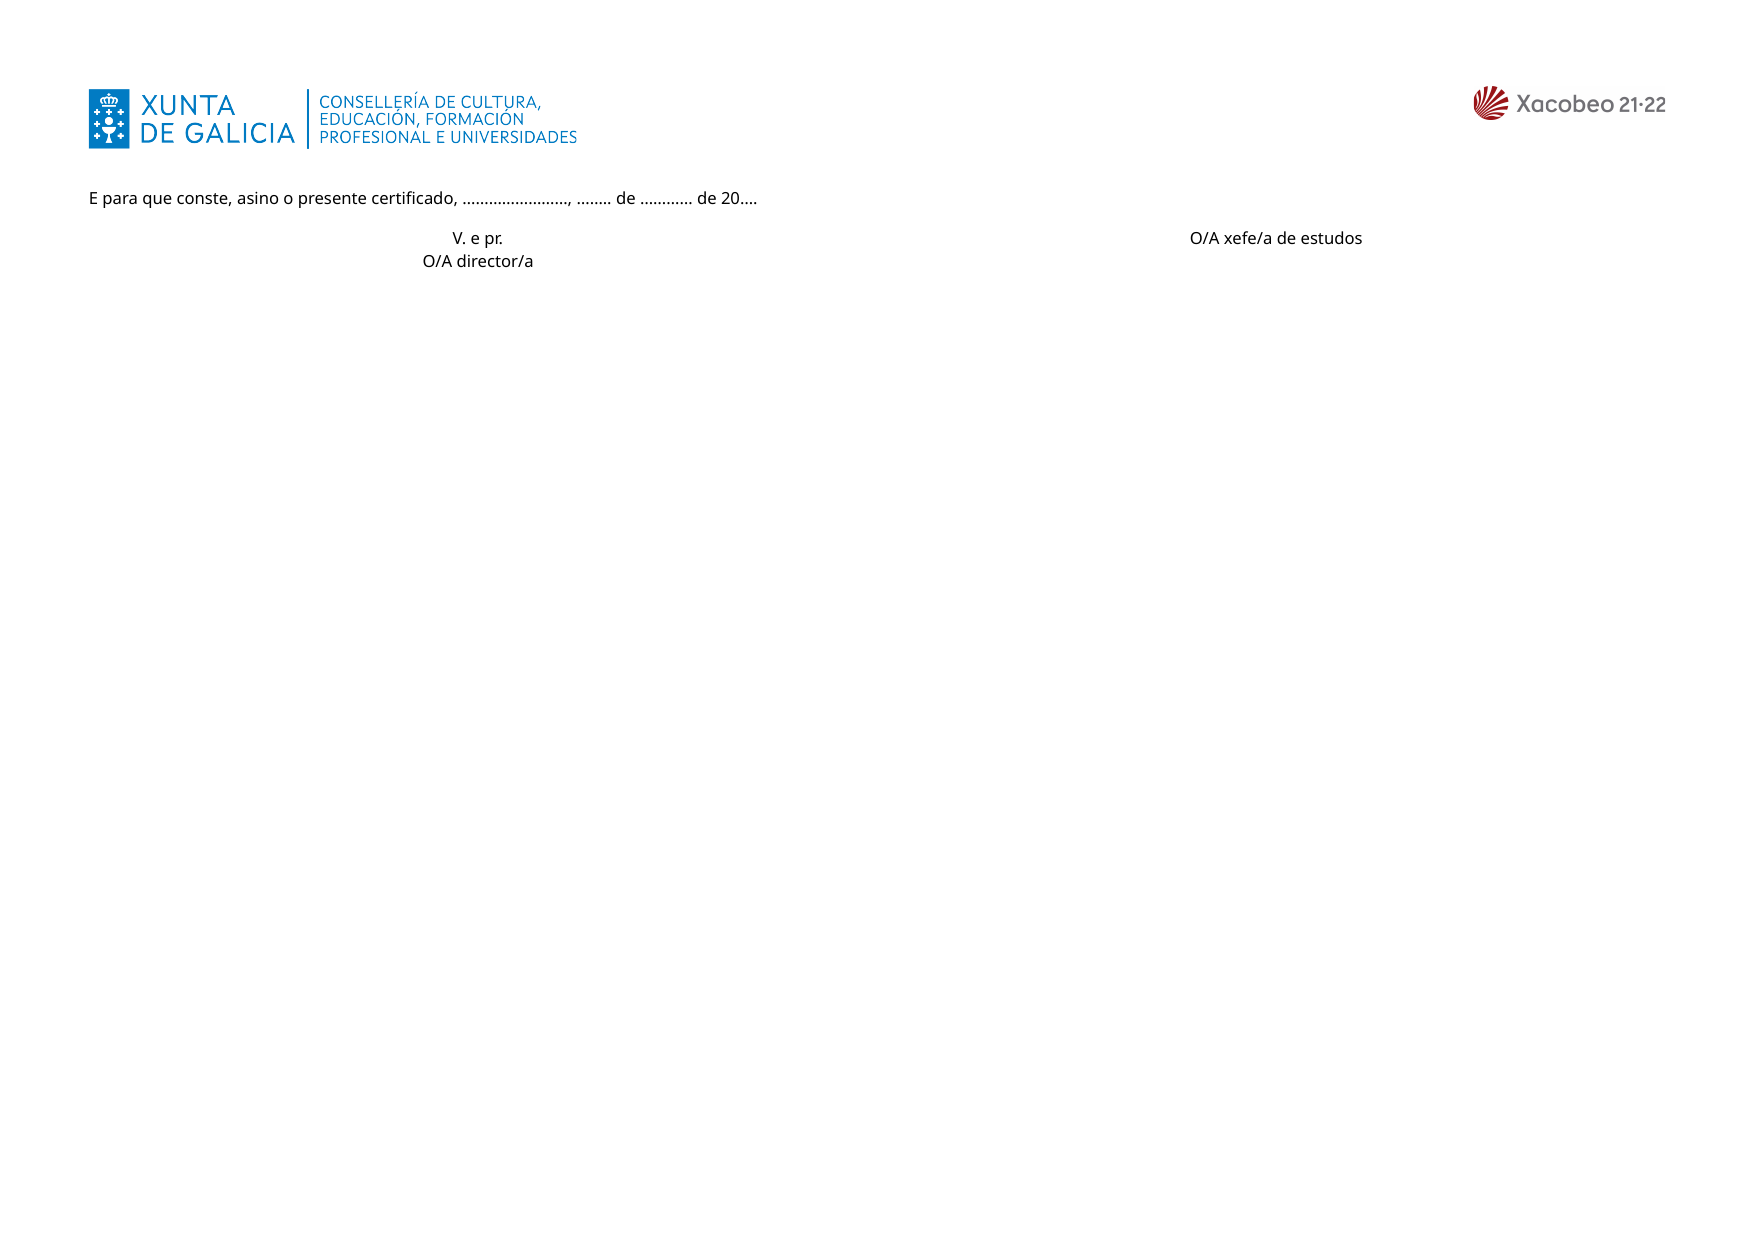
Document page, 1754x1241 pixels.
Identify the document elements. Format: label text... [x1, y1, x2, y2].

table_header O/A xefe/a de estudos [877, 227, 1675, 317]
table_header E para que conste, asino o presente certificado, ……………………, …….. de ………… de 20…. [86, 187, 1668, 209]
table_header V. e pr. O/A director/a [79, 227, 877, 317]
